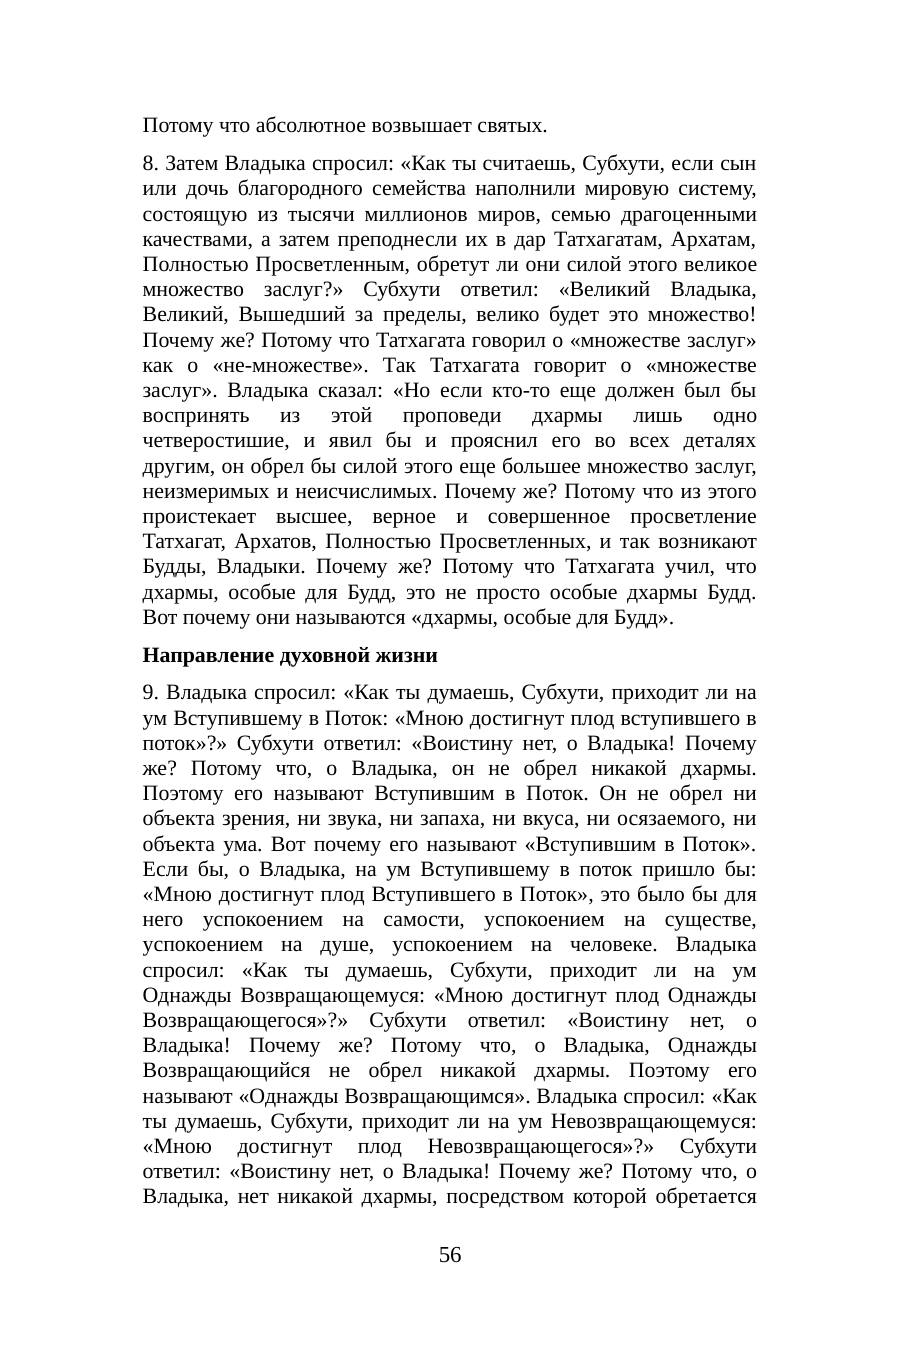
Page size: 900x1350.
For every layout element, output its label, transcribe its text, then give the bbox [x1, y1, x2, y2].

text Направление духовной жизни [142, 642, 757, 667]
text 9. Владыка спросил: «Как ты думаешь, Субхути, приходит ли на ум Вступившему в Поток: «Мною достигнут плод вступившего в поток»?» Субхути ответил: «Воистину нет, о Владыка! Почему же? Потому что, о Владыка, он не обрел никакой дхармы. Поэтому его называют Вступившим в Поток. Он не обрел ни объекта зрения, ни звука, ни запаха, ни вкуса, ни осязаемого, ни объекта ума. Вот почему его называют «Вступившим в Поток». Если бы, о Владыка, на ум Вступившему в поток пришло бы: «Мною достигнут плод Вступившего в Поток», это было бы для него успокоением на самости, успокоением на существе, успокоением на душе, успокоением на человеке. Владыка спросил: «Как ты думаешь, Субхути, приходит ли на ум Однажды Возвращающемуся: «Мною достигнут плод Однажды Возвращающегося»?» Субхути ответил: «Воистину нет, о Владыка! Почему же? Потому что, о Владыка, Однажды Возвращающийся не обрел никакой дхармы. Поэтому его называют «Однажды Возвращающимся». Владыка спросил: «Как ты думаешь, Субхути, приходит ли на ум Невозвращающемуся: «Мною достигнут плод Невозвращающегося»?» Субхути ответил: «Воистину нет, о Владыка! Почему же? Потому что, о Владыка, нет никакой дхармы, посредством которой обретается [142, 679, 757, 1209]
text 8. Затем Владыка спросил: «Как ты считаешь, Субхути, если сын или дочь благородного семейства наполнили мировую систему, состоящую из тысячи миллионов миров, семью драгоценными качествами, а затем преподнесли их в дар Татхагатам, Архатам, Полностью Просветленным, обретут ли они силой этого великое множество заслуг?» Субхути ответил: «Великий Владыка, Великий, Вышедший за пределы, велико будет это множество! Почему же? Потому что Татхагата говорил о «множестве заслуг» как о «не-множестве». Так Татхагата говорит о «множестве заслуг». Владыка сказал: «Но если кто-то еще должен был бы воспринять из этой проповеди дхармы лишь одно четверостишие, и явил бы и прояснил его во всех деталях другим, он обрел бы силой этого еще большее множество заслуг, неизмеримых и неисчислимых. Почему же? Потому что из этого проистекает высшее, верное и совершенное просветление Татхагат, Архатов, Полностью Просветленных, и так возникают Будды, Владыки. Почему же? Потому что Татхагата учил, что дхармы, особые для Будд, это не просто особые дхармы Будд. Вот почему они называются «дхармы, особые для Будд». [142, 150, 757, 629]
text Потому что абсолютное возвышает святых. [142, 112, 757, 138]
